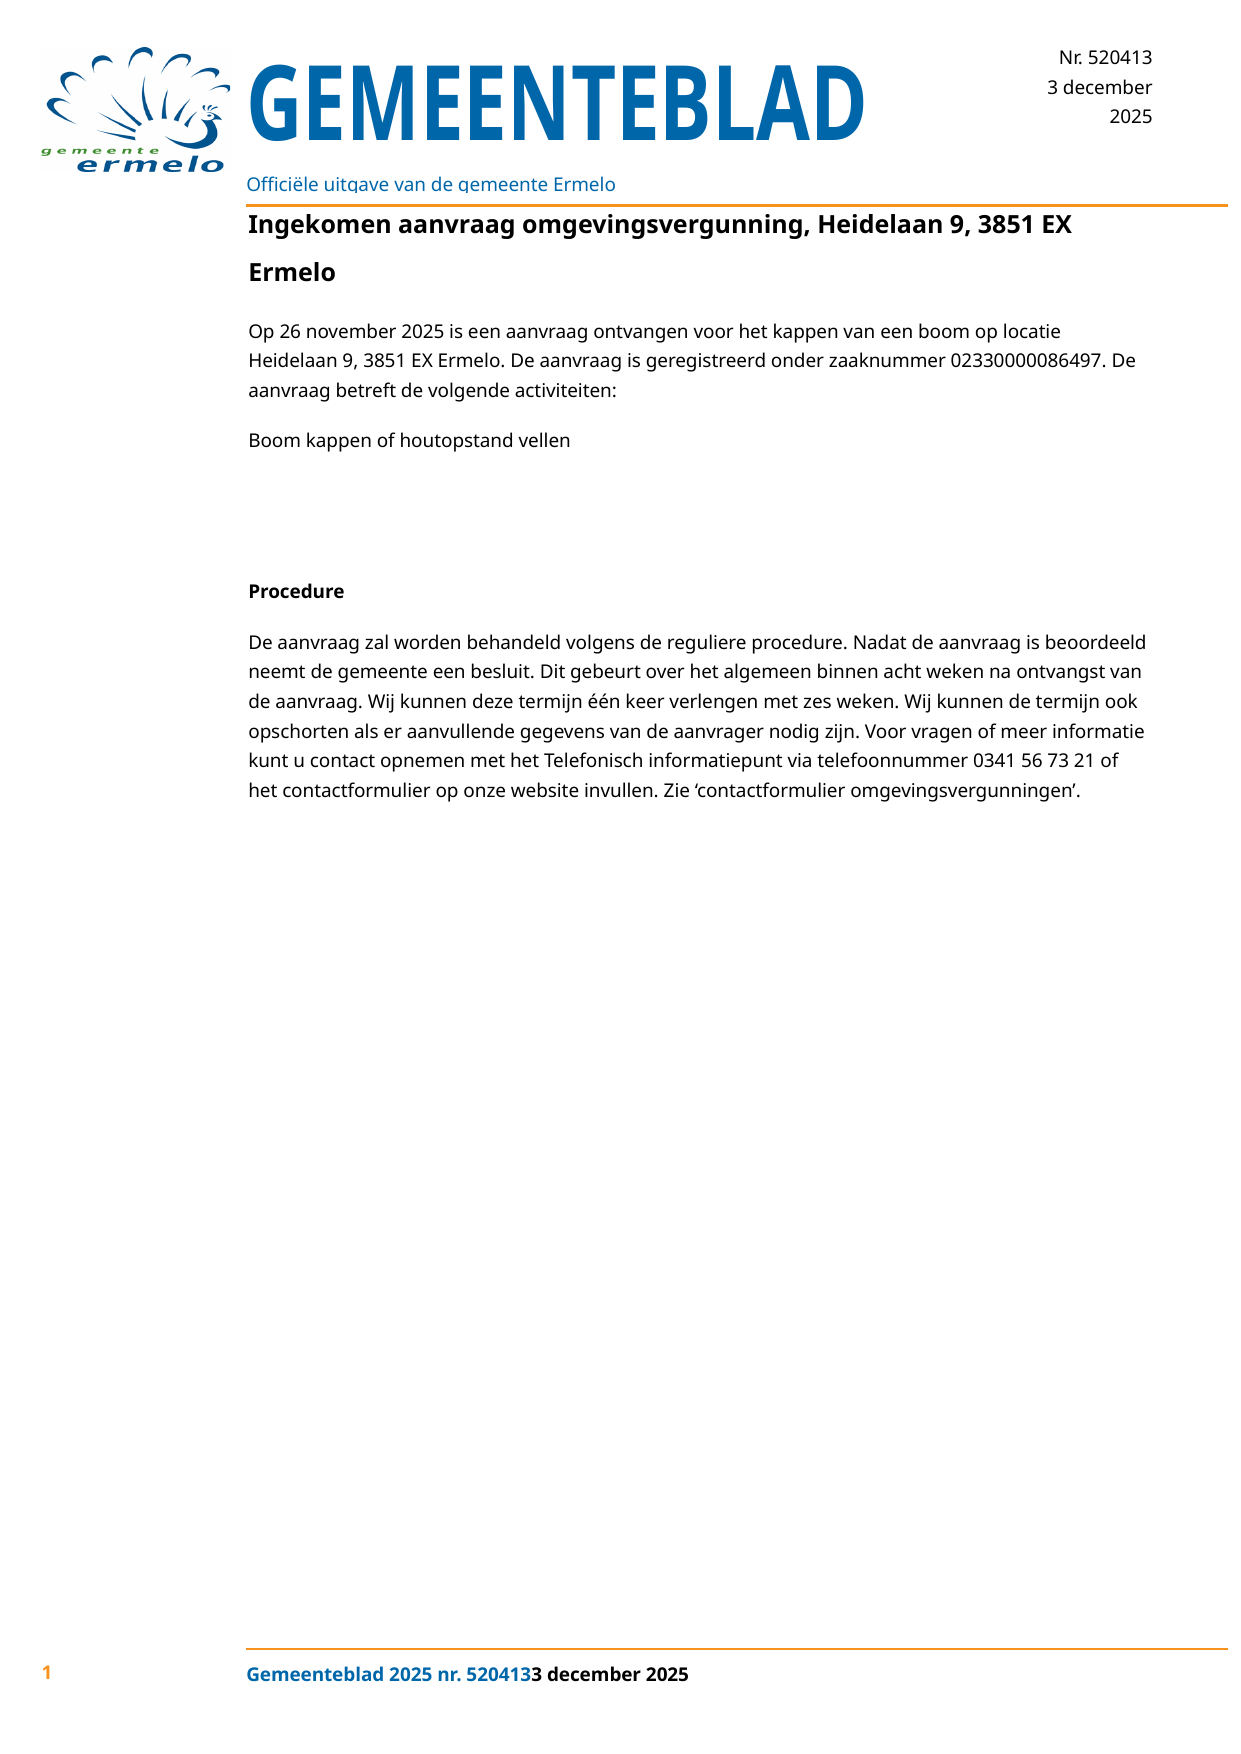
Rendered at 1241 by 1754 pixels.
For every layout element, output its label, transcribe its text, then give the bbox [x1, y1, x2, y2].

text Procedure [248, 579, 1152, 604]
picture [41, 47, 231, 172]
text Ingekomen aanvraag omgevingsvergunning, Heidelaan 9, 3851 EX Ermelo [248, 207, 1152, 288]
text De aanvraag zal worden behandeld volgens de reguliere procedure. Nadat de aanvraag is beoordeeld neemt de gemeente een besluit. Dit gebeurt over het algemeen binnen acht weken na ontvangst van de aanvraag. Wij kunnen deze termijn één keer verlengen met zes weken. Wij kunnen de termijn ook opschorten als er aanvullende gegevens van de aanvrager nodig zijn. Voor vragen of meer informatie kunt u contact opnemen met het Telefonisch informatiepunt via telefoonnummer 0341 56 73 21 of het contactformulier op onze website invullen. Zie ‘contactformulier omgevingsvergunningen’. [248, 629, 1152, 803]
text Op 26 november 2025 is een aanvraag ontvangen voor het kappen van een boom op locatie Heidelaan 9, 3851 EX Ermelo. De aanvraag is geregistreerd onder zaaknummer 02330000086497. De aanvraag betreft de volgende activiteiten: [248, 318, 1152, 403]
text Boom kappen of houtopstand vellen [248, 427, 1152, 453]
